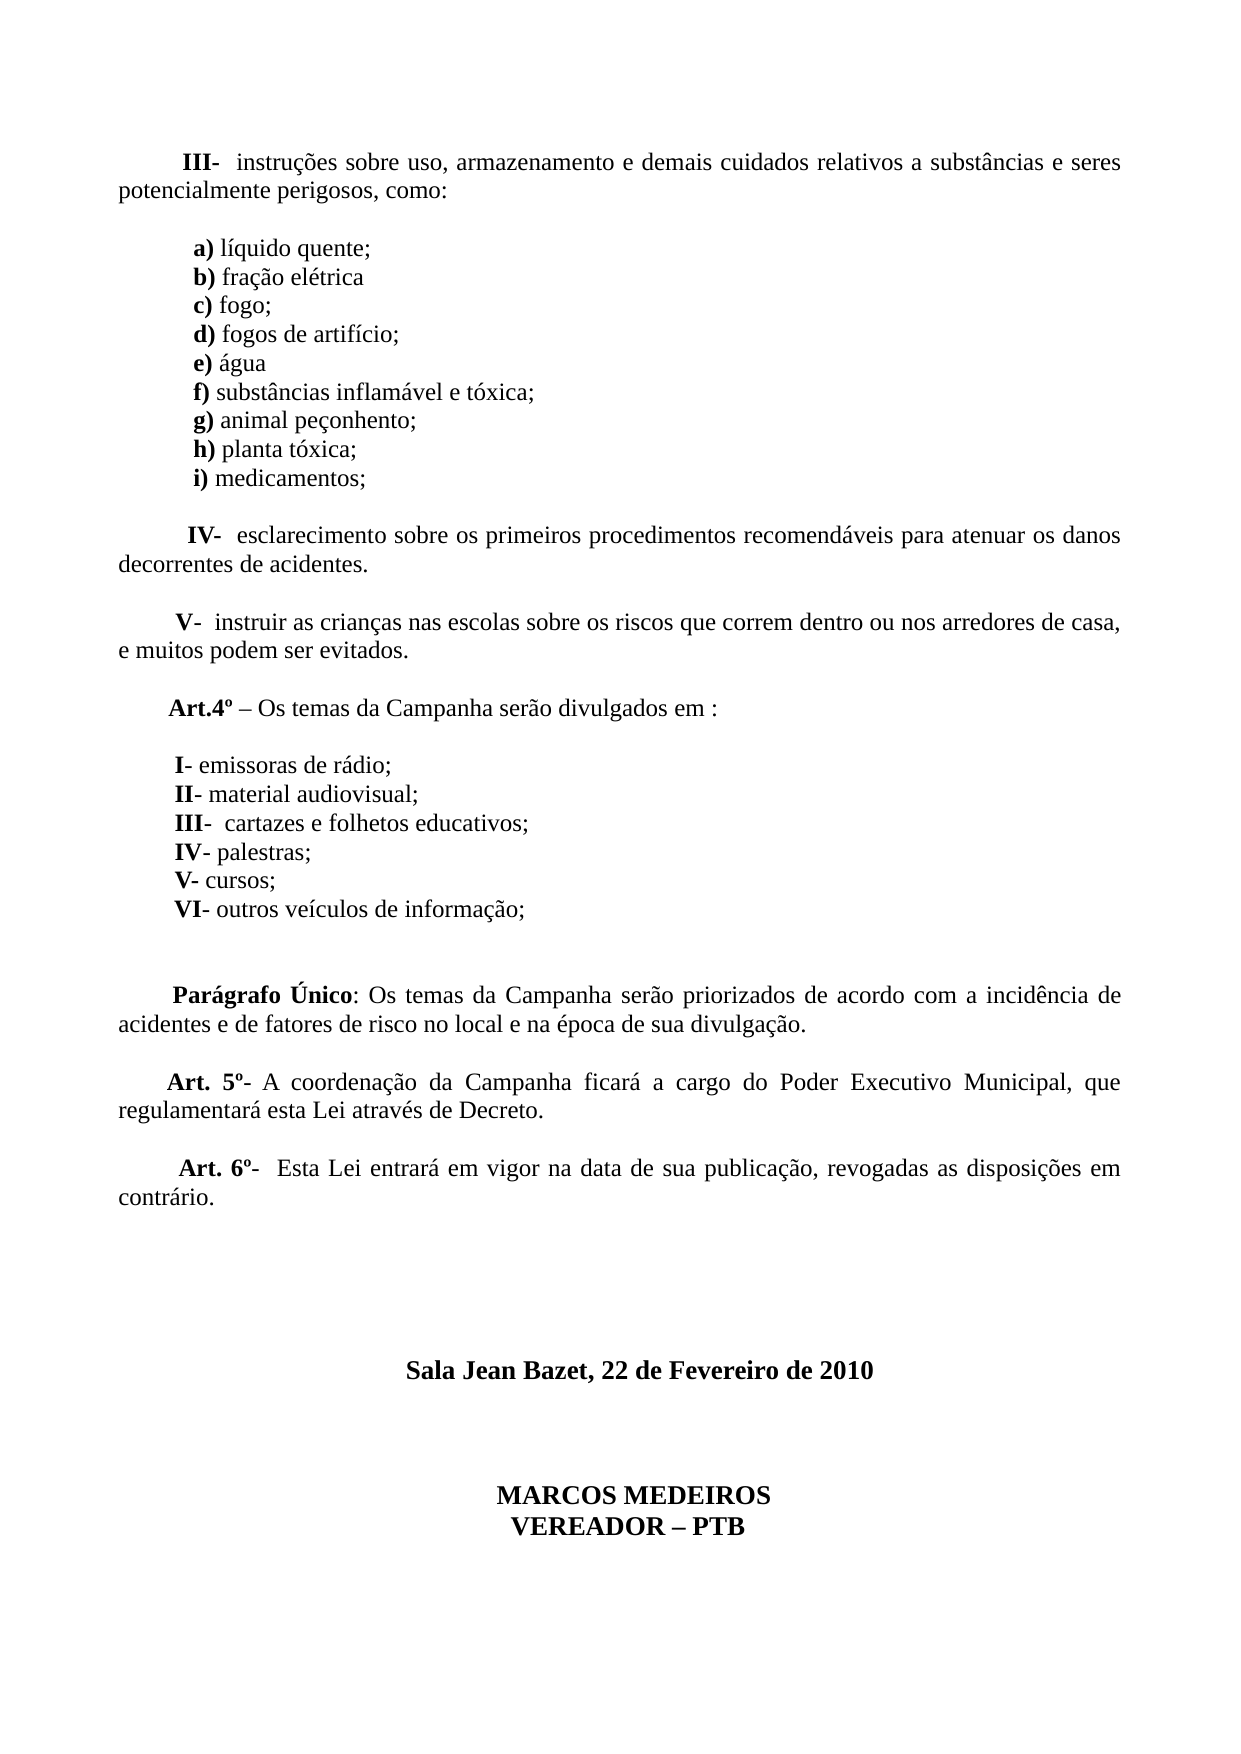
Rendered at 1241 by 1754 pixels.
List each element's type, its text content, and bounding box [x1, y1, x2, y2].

text III- cartazes e folhetos educativos; [118, 808, 1122, 837]
text Sala Jean Bazet, 22 de Fevereiro de 2010 [118, 1354, 1122, 1386]
text VI- outros veículos de informação; [118, 894, 1122, 923]
text Art.4º – Os temas da Campanha serão divulgados em : [118, 693, 1122, 722]
text g) animal peçonhento; [118, 406, 1122, 434]
text d) fogos de artifício; [118, 319, 1122, 348]
text II- material audiovisual; [118, 779, 1122, 808]
text b) fração elétrica [118, 262, 1122, 291]
text c) fogo; [118, 291, 1122, 319]
text III- instruções sobre uso, armazenamento e demais cuidados relativos a substâncias e seres potencialmente perigosos, como: [118, 147, 1122, 204]
text a) líquido quente; [118, 233, 1122, 262]
text Art. 5º- A coordenação da Campanha ficará a cargo do Poder Executivo Municipal, que regulamentará esta Lei através de Decreto. [118, 1067, 1122, 1124]
text f) substâncias inflamável e tóxica; [118, 377, 1122, 406]
text V- cursos; [118, 866, 1122, 894]
text IV- palestras; [118, 837, 1122, 866]
text IV- esclarecimento sobre os primeiros procedimentos recomendáveis para atenuar os danos decorrentes de acidentes. [118, 521, 1122, 578]
text e) água [118, 348, 1122, 377]
text VEREADOR – PTB [118, 1510, 1122, 1541]
text V- instruir as crianças nas escolas sobre os riscos que correm dentro ou nos arredores de casa, e muitos podem ser evitados. [118, 607, 1122, 664]
text i) medicamentos; [118, 463, 1122, 492]
text h) planta tóxica; [118, 434, 1122, 463]
text MARCOS MEDEIROS [118, 1479, 1122, 1510]
text Art. 6º- Esta Lei entrará em vigor na data de sua publicação, revogadas as disposições em contrário. [118, 1153, 1122, 1211]
text Parágrafo Único: Os temas da Campanha serão priorizados de acordo com a incidência de acidentes e de fatores de risco no local e na época de sua divulgação. [118, 981, 1122, 1038]
text I- emissoras de rádio; [118, 751, 1122, 779]
